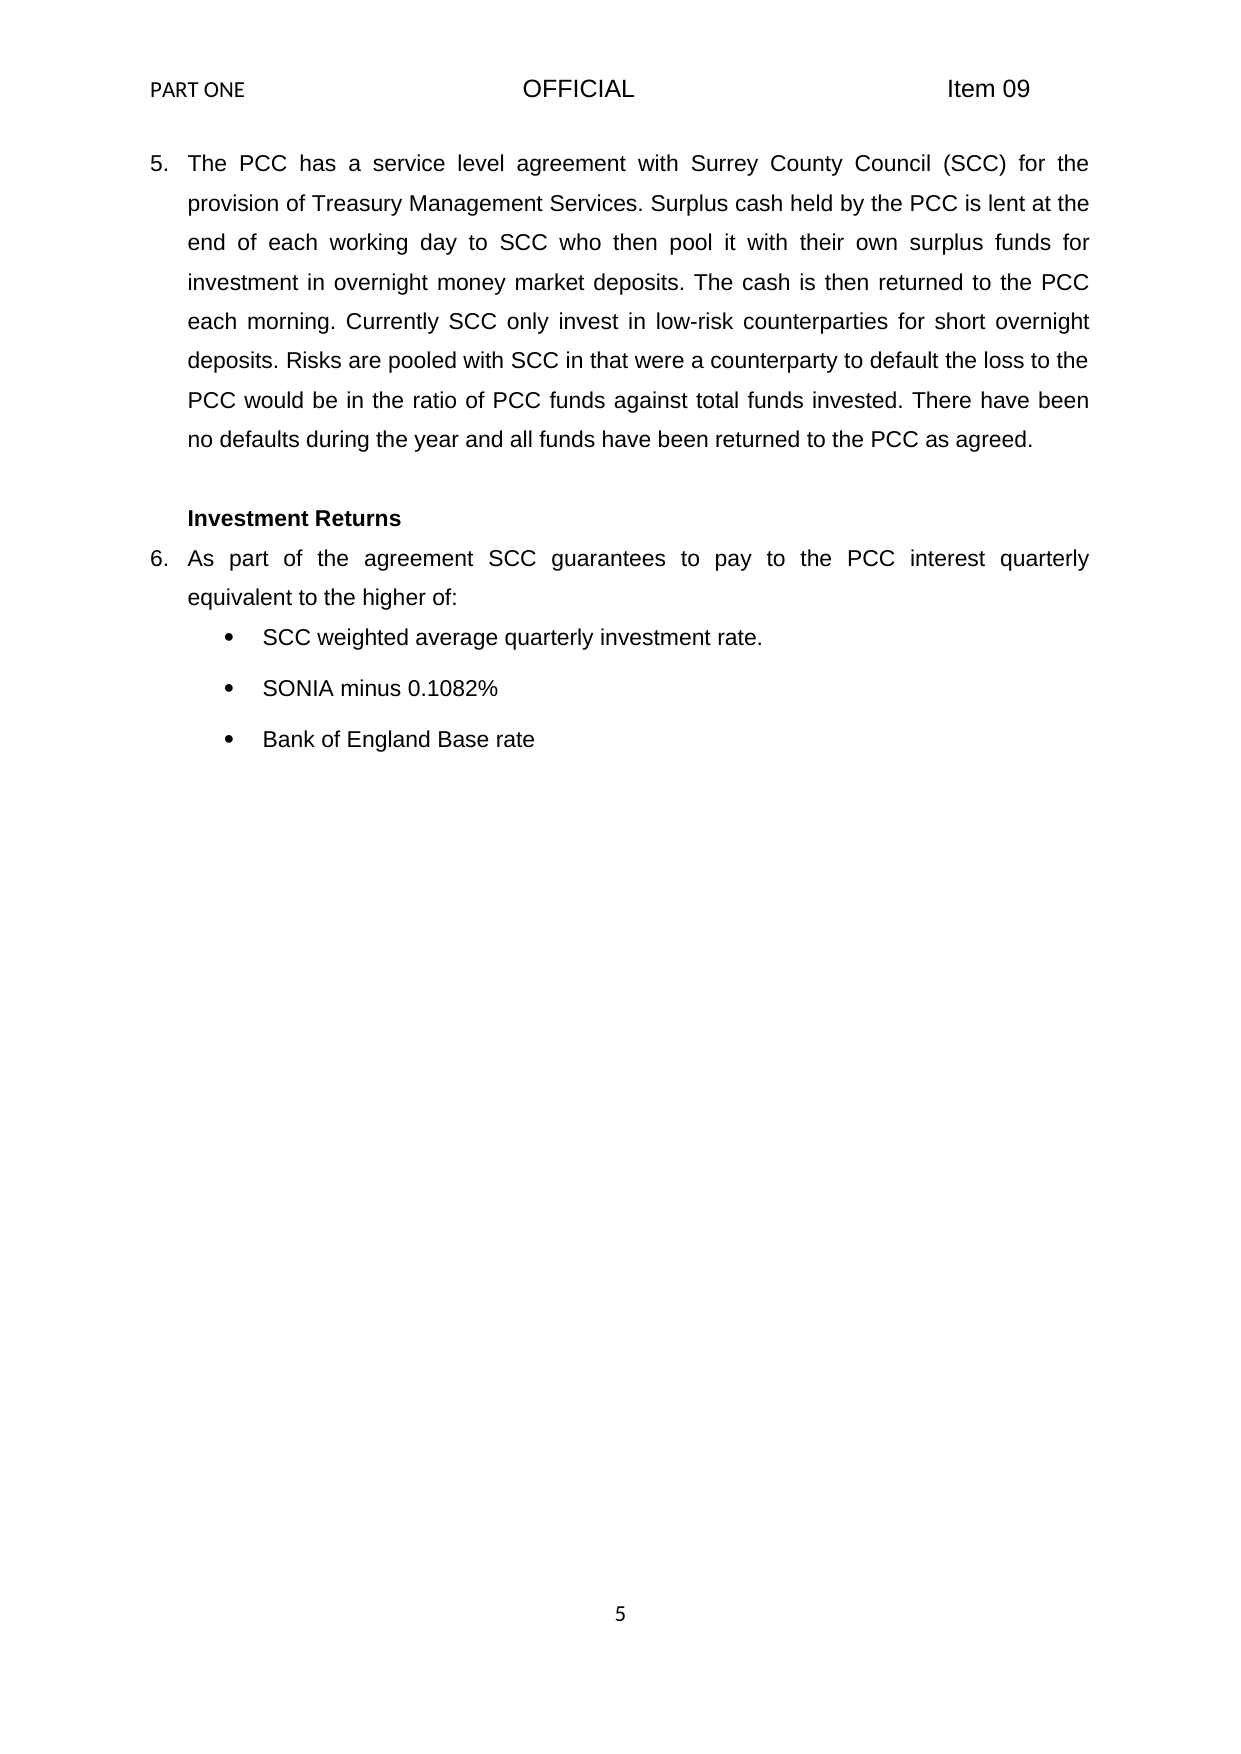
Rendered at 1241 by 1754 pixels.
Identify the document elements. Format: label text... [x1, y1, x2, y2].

list As part of the agreement SCC guarantees to pay to the PCC interest quarterly equivalent to the higher of: [150, 545, 1090, 611]
list SCC weighted average quarterly investment rate. [225, 624, 1090, 650]
subtitle Investment Returns [187, 505, 1090, 532]
list The PCC has a service level agreement with Surrey County Council (SCC) for the provision of Treasury Management Services. Surplus cash held by the PCC is lent at the end of each working day to SCC who then pool it with their own surplus funds for investment in overnight money market deposits. The cash is then returned to the PCC each morning. Currently SCC only invest in low-risk counterparties for short overnight deposits. Risks are pooled with SCC in that were a counterparty to default the loss to the PCC would be in the ratio of PCC funds against total funds invested. There have been no defaults during the year and all funds have been returned to the PCC as agreed. [150, 150, 1090, 453]
list Bank of England Base rate [225, 726, 1090, 752]
list SONIA minus 0.1082% [225, 675, 1090, 701]
